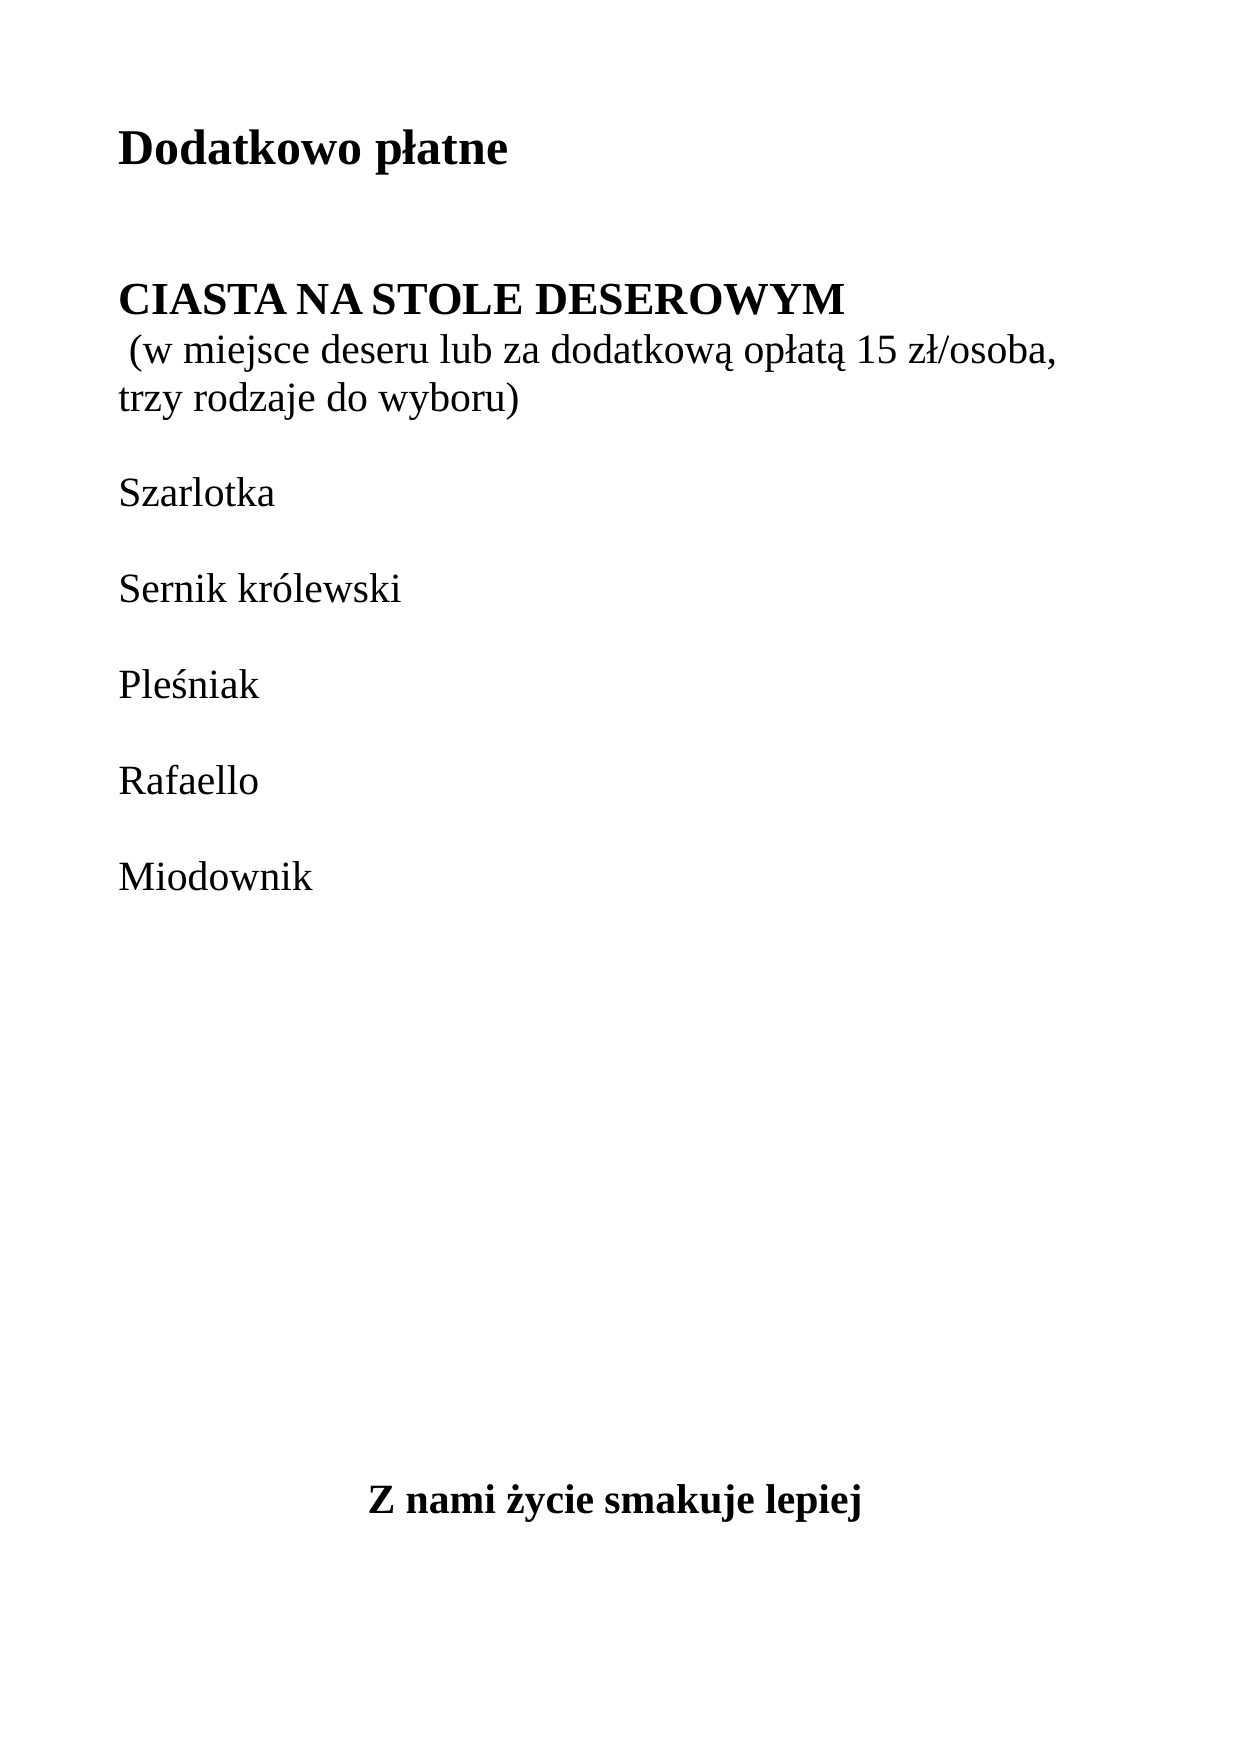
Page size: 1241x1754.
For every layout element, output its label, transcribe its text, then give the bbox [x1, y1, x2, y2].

text Sernik królewski [118, 564, 1122, 612]
text Szarlotka [118, 468, 1122, 516]
text Rafaello [118, 755, 1122, 803]
text Dodatkowo płatne [118, 118, 1122, 176]
text Z nami życie smakuje lepiej [118, 1474, 1122, 1522]
text CIASTA NA STOLE DESEROWYM [118, 271, 1122, 324]
text Miodownik [118, 851, 1122, 899]
text (w miejsce deseru lub za dodatkową opłatą 15 zł/osoba, trzy rodzaje do wyboru) [118, 324, 1122, 420]
text Pleśniak [118, 659, 1122, 707]
